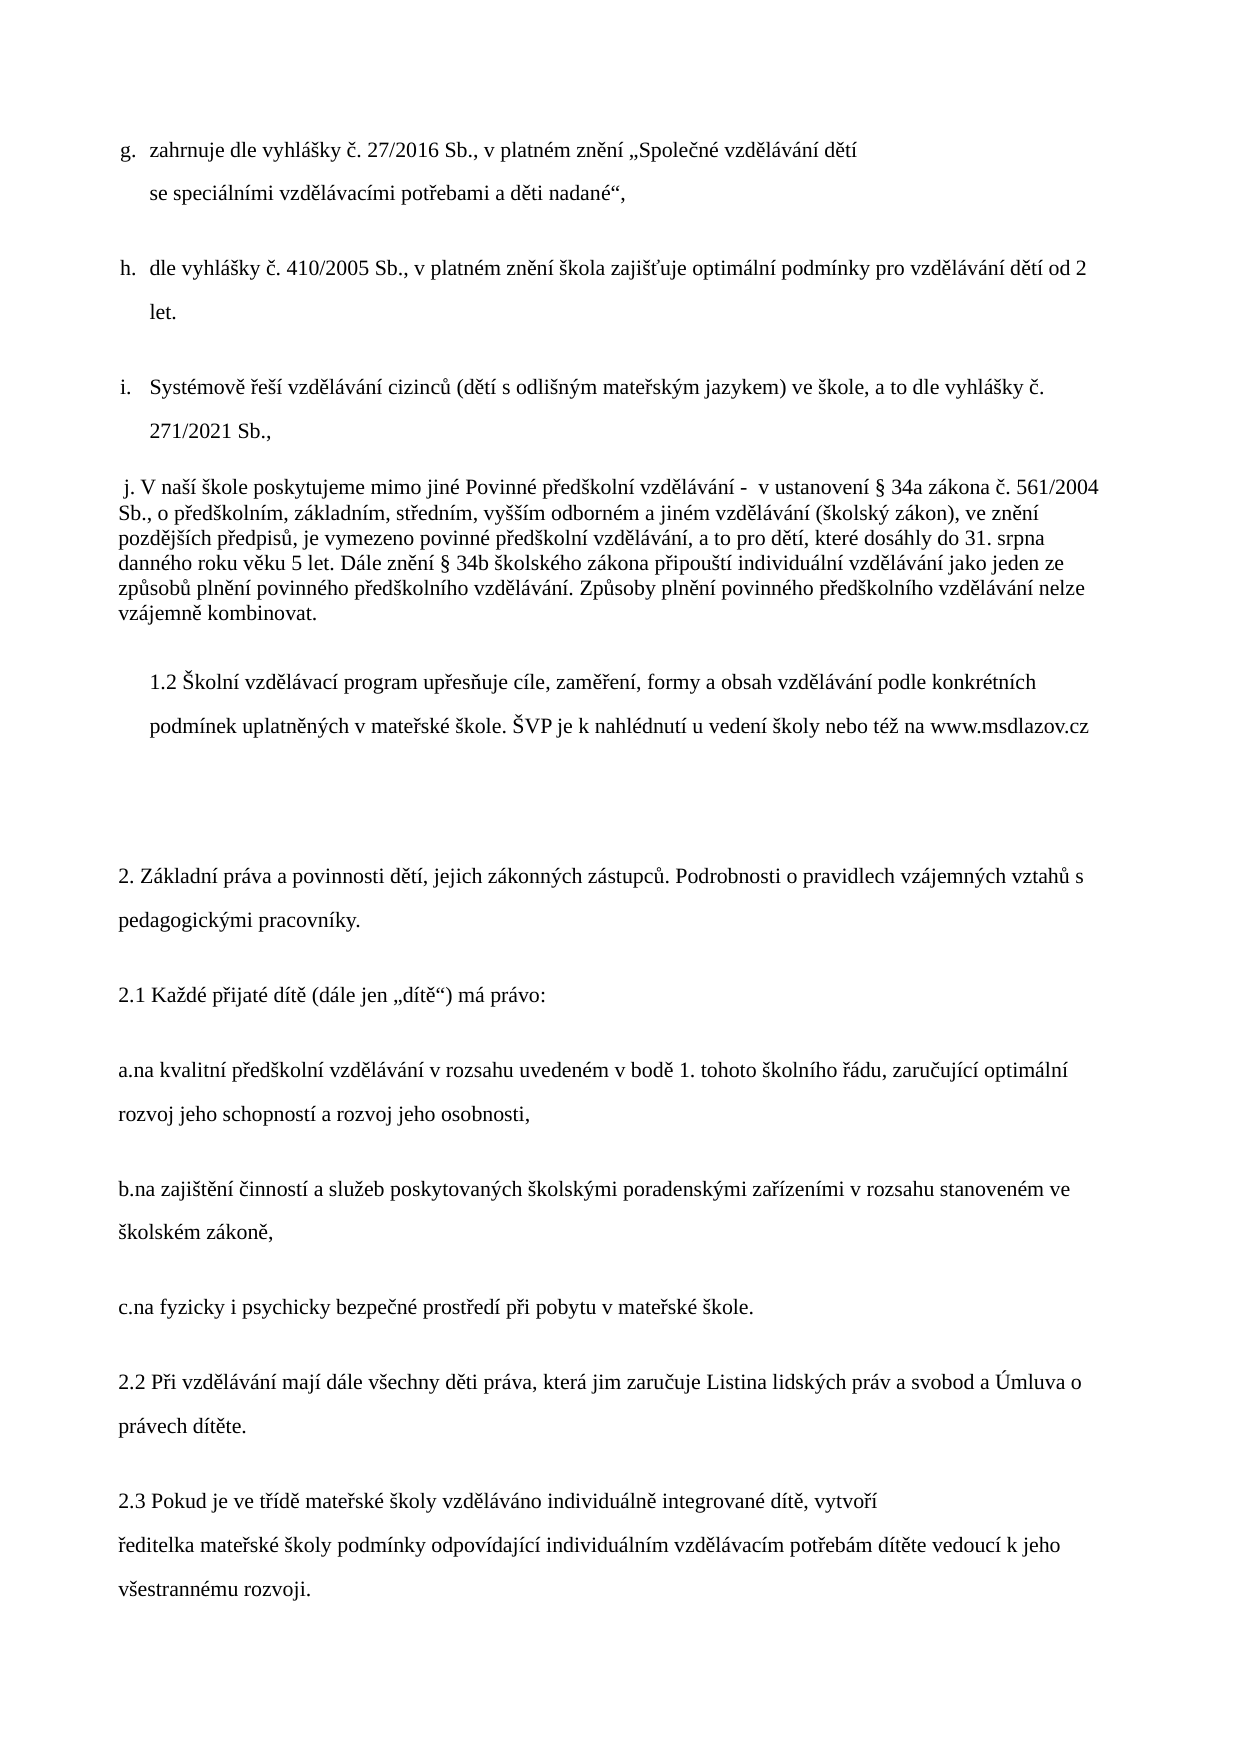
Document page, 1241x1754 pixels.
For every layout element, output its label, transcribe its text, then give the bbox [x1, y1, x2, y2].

list Systémově řeší vzdělávání cizinců (dětí s odlišným mateřským jazykem) ve škole, a to dle vyhlášky č. 271/2021 Sb., [149, 356, 1091, 443]
list na kvalitní předškolní vzdělávání v rozsahu uvedeném v bodě 1. tohoto školního řádu, zaručující optimální rozvoj jeho schopností a rozvoj jeho osobnosti, [118, 1038, 1122, 1126]
text 1.2 Školní vzdělávací program upřesňuje cíle, zaměření, formy a obsah vzdělávání podle konkrétních podmínek uplatněných v mateřské škole. ŠVP je k nahlédnutí u vedení školy nebo též na www.msdlazov.cz [149, 651, 1091, 738]
subtitle ​2. Základní práva a povinnosti dětí, jejich zákonných zástupců. Podrobnosti o pravidlech vzájemných vztahů s pedagogickými pracovníky. [118, 844, 1122, 932]
text 2.1 Každé přijaté dítě (dále jen „dítě“) má právo: [118, 963, 1122, 1007]
list na zajištění činností a služeb poskytovaných školskými poradenskými zařízeními v rozsahu stanoveném ve školském zákoně, [118, 1157, 1122, 1244]
text 2.3 Pokud je ve třídě mateřské školy vzděláváno individuálně integrované dítě, vytvoří ředitelka mateřské školy podmínky odpovídající individuálním vzdělávacím potřebám dítěte vedoucí k jeho všestrannému rozvoji. [118, 1469, 1122, 1601]
text 2.2 Při vzdělávání mají dále všechny děti práva, která jim zaručuje Listina lidských práv a svobod a Úmluva o právech dítěte. [118, 1351, 1122, 1438]
text j. V naší škole poskytujeme mimo jiné Povinné předškolní vzdělávání - v ustanovení § 34a zákona č. 561/2004 Sb., o předškolním, základním, středním, vyšším odborném a jiném vzdělávání (školský zákon), ve znění pozdějších předpisů, je vymezeno povinné předškolní vzdělávání, a to pro dětí, které dosáhly do 31. srpna danného roku věku 5 let. Dále znění § 34b školského zákona připouští individuální vzdělávání jako jeden ze způsobů plnění povinného předškolního vzdělávání. Způsoby plnění povinného předškolního vzdělávání nelze vzájemně kombinovat. [118, 474, 1122, 626]
list dle vyhlášky č. 410/2005 Sb., v platném znění škola zajišťuje optimální podmínky pro vzdělávání dětí od 2 let. [149, 237, 1091, 324]
list zahrnuje dle vyhlášky č. 27/2016 Sb., v platném znění „Společné vzdělávání dětí se speciálními vzdělávacími potřebami a děti nadané“, [149, 118, 1091, 206]
list na fyzicky i psychicky bezpečné prostředí při pobytu v mateřské škole. [118, 1276, 1122, 1319]
